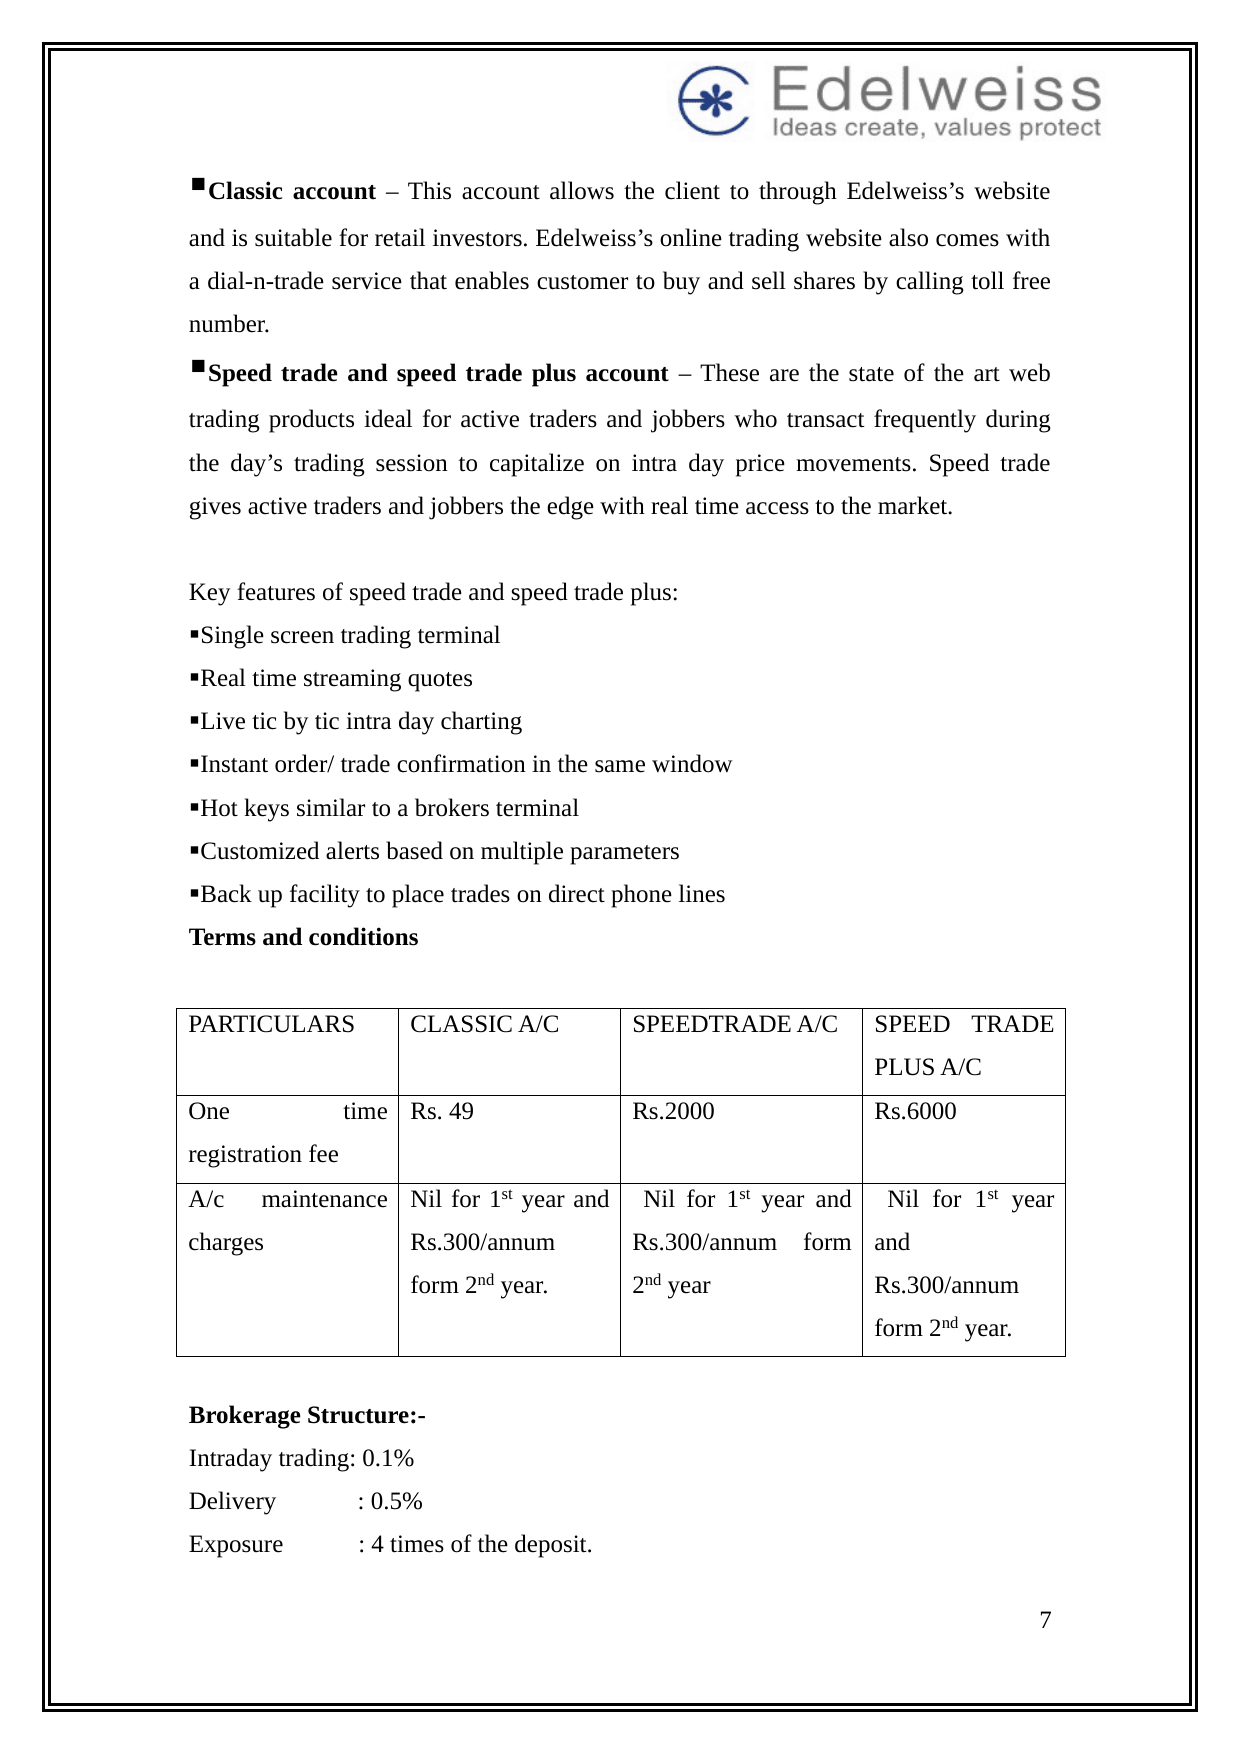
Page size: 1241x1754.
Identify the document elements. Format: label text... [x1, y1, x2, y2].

table_cell One time registration fee [177, 1096, 398, 1183]
list Real time streaming quotes [189, 663, 1052, 692]
text Intraday trading: 0.1% [189, 1443, 1052, 1472]
table_header SPEEDTRADE A/C [621, 1009, 862, 1095]
list Hot keys similar to a brokers terminal [189, 793, 1052, 821]
text Key features of speed trade and speed trade plus: [189, 577, 1052, 606]
text Exposure : 4 times of the deposit. [189, 1529, 1052, 1558]
table_cell Rs.2000 [621, 1096, 862, 1183]
table_header PARTICULARS [177, 1009, 398, 1095]
text Terms and conditions [189, 922, 1052, 951]
list Customized alerts based on multiple parameters [189, 836, 1052, 864]
list Single screen trading terminal [189, 620, 1052, 649]
list Live tic by tic intra day charting [189, 706, 1052, 735]
table_cell Rs. 49 [399, 1096, 620, 1183]
table_cell Nil for 1st year and Rs.300/annum form 2nd year. [399, 1184, 620, 1356]
table_header CLASSIC A/C [399, 1009, 620, 1095]
text Delivery : 0.5% [189, 1486, 1052, 1515]
table_header SPEED TRADE PLUS A/C [863, 1009, 1065, 1095]
list Speed trade and speed trade plus account – These are the state of the art web trading products ideal for active traders and jobbers who transact frequently during the day’s trading session to capitalize on intra day price movements. Speed trade gives active traders and jobbers the edge with real time access to the market. [189, 352, 1052, 519]
table_cell Rs.6000 [863, 1096, 1065, 1183]
table_cell A/c maintenance charges [177, 1184, 398, 1356]
list Instant order/ trade confirmation in the same window [189, 749, 1052, 778]
list Back up facility to place trades on direct phone lines [189, 879, 1052, 908]
text Brokerage Structure:- [189, 1400, 1052, 1429]
list Classic account – This account allows the client to through Edelweiss’s website and is suitable for retail investors. Edelweiss’s online trading website also comes with a dial-n-trade service that enables customer to buy and sell shares by calling toll free number. [189, 171, 1052, 338]
table_cell Nil for 1st year and Rs.300/annum form 2nd year [621, 1184, 862, 1356]
table_cell Nil for 1st year and Rs.300/annum form 2nd year. [863, 1184, 1065, 1356]
